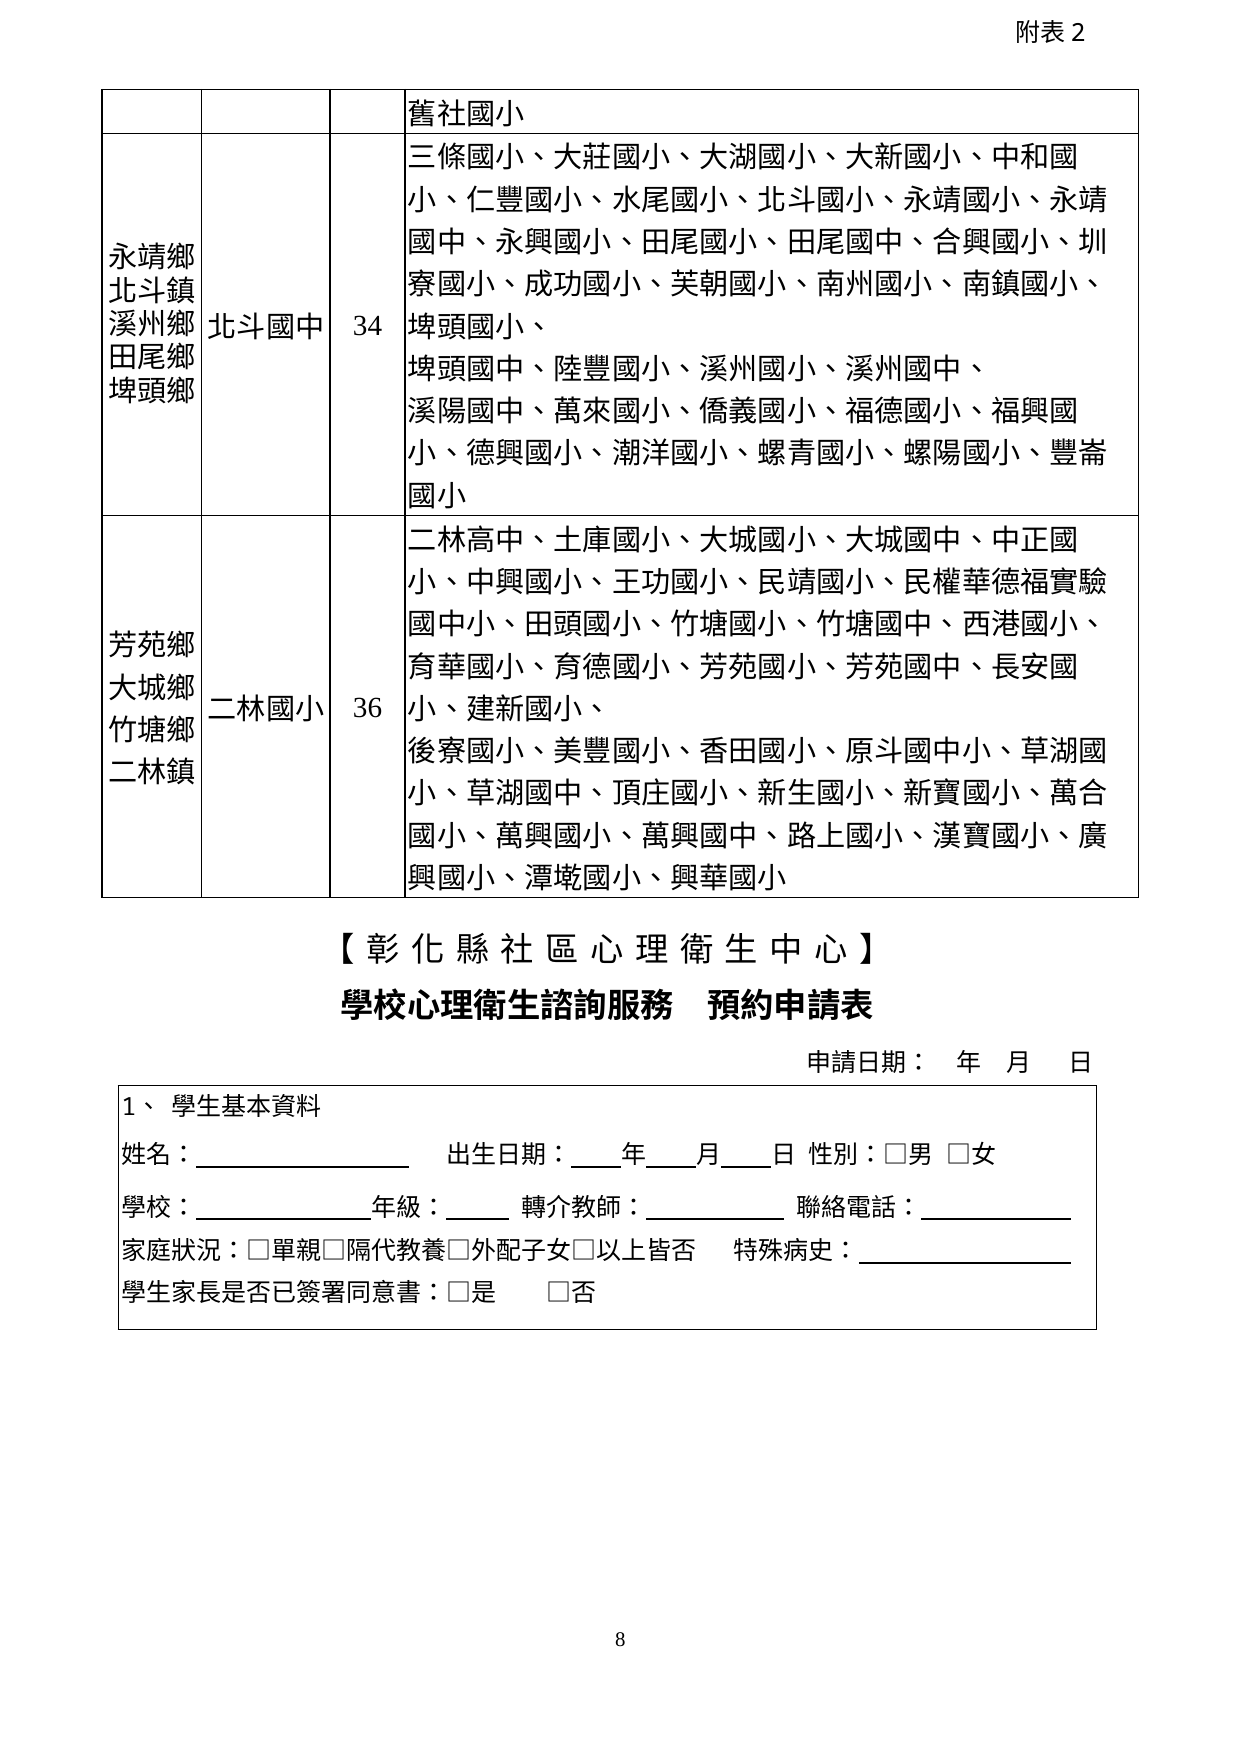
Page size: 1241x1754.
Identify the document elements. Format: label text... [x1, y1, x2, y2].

table_cell [103, 90, 201, 132]
table_cell 永靖鄉北斗鎮溪州鄉田尾鄉埤頭鄉 [103, 134, 201, 515]
table_cell 二林國小 [202, 516, 329, 897]
table_header 【彰化縣社區心理衛生中心】 學校心理衛生諮詢服務 預約申請表 申請日期： 年 月 日 [118, 899, 1096, 1085]
table_cell [331, 90, 404, 132]
table_cell 三條國小、大莊國小、大湖國小、大新國小、中和國小、仁豐國小、水尾國小、北斗國小、永靖國小、永靖國中、永興國小、田尾國小、田尾國中、合興國小、圳寮國小、成功國小、芙朝國小、南州國小、南鎮國小、埤頭國小、 埤頭國中、陸豐國小、溪州國小、溪州國中、 溪陽國中、萬來國小、僑義國小、福德國小、福興國小、德興國小、潮洋國小、螺青國小、螺陽國小、豐崙國小 [406, 134, 1138, 515]
table_header 【彰化縣社區心理衛生中心】 學校心理衛生諮詢服務 預約申請表 申請日期： 年 月 日 [1000, 5, 1106, 53]
table_cell 36 [331, 516, 404, 897]
table_cell 34 [331, 134, 404, 515]
table_cell 學生基本資料 姓名： 出生日期： 年 月 日 性別：□男 □女 學校： 年級： 轉介教師： 聯絡電話： 家庭狀況：□單親□隔代教養□外配子女□以上皆否 特殊病史： 學生家長是否已簽署同意書：□是 □否 [119, 1086, 1096, 1329]
table_cell 北斗國中 [202, 134, 329, 515]
table_cell [202, 90, 329, 132]
table_cell 舊社國小 [406, 90, 1138, 132]
table_cell 芳苑鄉大城鄉竹塘鄉二林鎮 [103, 516, 201, 897]
table_cell 二林高中、土庫國小、大城國小、大城國中、中正國小、中興國小、王功國小、民靖國小、民權華德福實驗國中小、田頭國小、竹塘國小、竹塘國中、西港國小、育華國小、育德國小、芳苑國小、芳苑國中、長安國小、建新國小、 後寮國小、美豐國小、香田國小、原斗國中小、草湖國小、草湖國中、頂庄國小、新生國小、新寶國小、萬合國小、萬興國小、萬興國中、路上國小、漢寶國小、廣興國小、潭墘國小、興華國小 [406, 516, 1138, 897]
